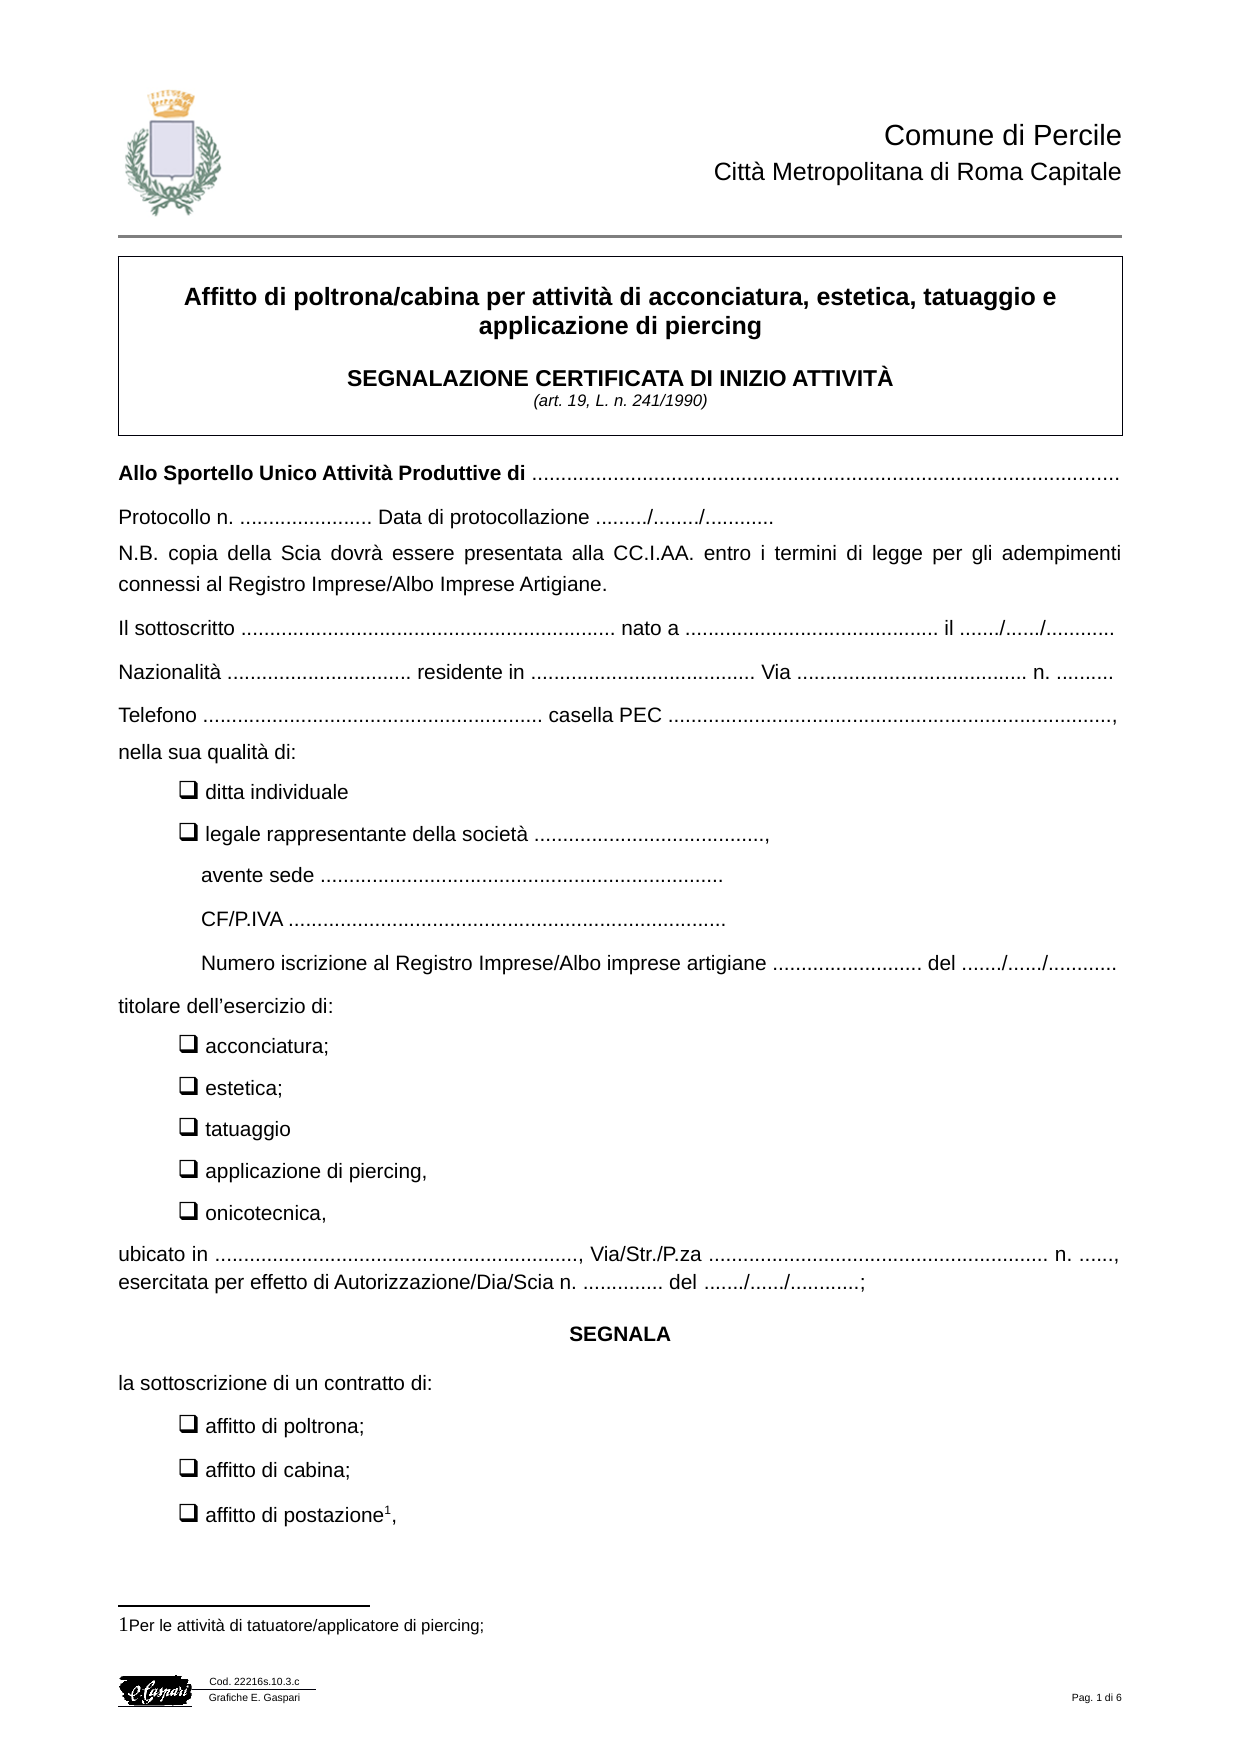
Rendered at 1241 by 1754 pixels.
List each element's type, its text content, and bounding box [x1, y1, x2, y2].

text  onicotecnica, [177, 1201, 1122, 1226]
text  estetica; [177, 1076, 1122, 1101]
text ubicato in ..............................................................., Via/Str./P.za ........................................................... n. ......, esercitata per effetto di Autorizzazione/Dia/Scia n. .............. del ......./....../............; [118, 1242, 1122, 1294]
text  affitto di cabina; [177, 1458, 1122, 1483]
text  tatuaggio [177, 1117, 1122, 1142]
text la sottoscrizione di un contratto di: [118, 1371, 1122, 1395]
picture [122, 87, 224, 118]
text  ditta individuale [177, 780, 1122, 805]
text  affitto di postazione, [177, 1503, 1122, 1528]
picture [118, 1674, 192, 1706]
text  applicazione di piercing, [177, 1159, 1122, 1184]
text Telefono ........................................................... casella PEC ............................................................................., [118, 703, 1122, 727]
text Protocollo n. ....................... Data di protocollazione ........./......../............ [118, 505, 1122, 529]
text  legale rappresentante della società ........................................, [177, 821, 1122, 846]
text SEGNALA [118, 1322, 1122, 1346]
text CF/P.IVA ............................................................................ [201, 907, 1122, 931]
text  affitto di poltrona; [177, 1414, 1122, 1439]
text N.B. copia della Scia dovrà essere presentata alla CC.I.AA. entro i termini di legge per gli adempimenti connessi al Registro Imprese/Albo Imprese Artigiane. [118, 541, 1122, 596]
text titolare dell’esercizio di: [118, 994, 1122, 1018]
text Il sottoscritto ................................................................. nato a ............................................ il ......./....../............ [118, 616, 1122, 640]
text  acconciatura; [177, 1034, 1122, 1059]
text Comune di Percile [118, 118, 1122, 152]
table_header Affitto di poltrona/cabina per attività di acconciatura, estetica, tatuaggio e applicazione di piercing SEGNALAZIONE CERTIFICATA DI INIZIO ATTIVITÀ (art. 19, L. n. 241/1990) [119, 257, 1122, 435]
picture [122, 185, 224, 219]
text Città Metropolitana di Roma Capitale [118, 157, 1122, 185]
text avente sede ...................................................................... [201, 863, 1122, 887]
text Numero iscrizione al Registro Imprese/Albo imprese artigiane .......................... del ......./....../............ [201, 950, 1122, 974]
text nella sua qualità di: [118, 740, 1122, 764]
text Allo Sportello Unico Attività Produttive di [118, 461, 1122, 485]
picture [122, 152, 224, 157]
text Per le attività di tatuatore/applicatore di piercing; [118, 1612, 1122, 1636]
text Nazionalità ................................ residente in ....................................... Via ........................................ n. .......... [118, 659, 1122, 683]
